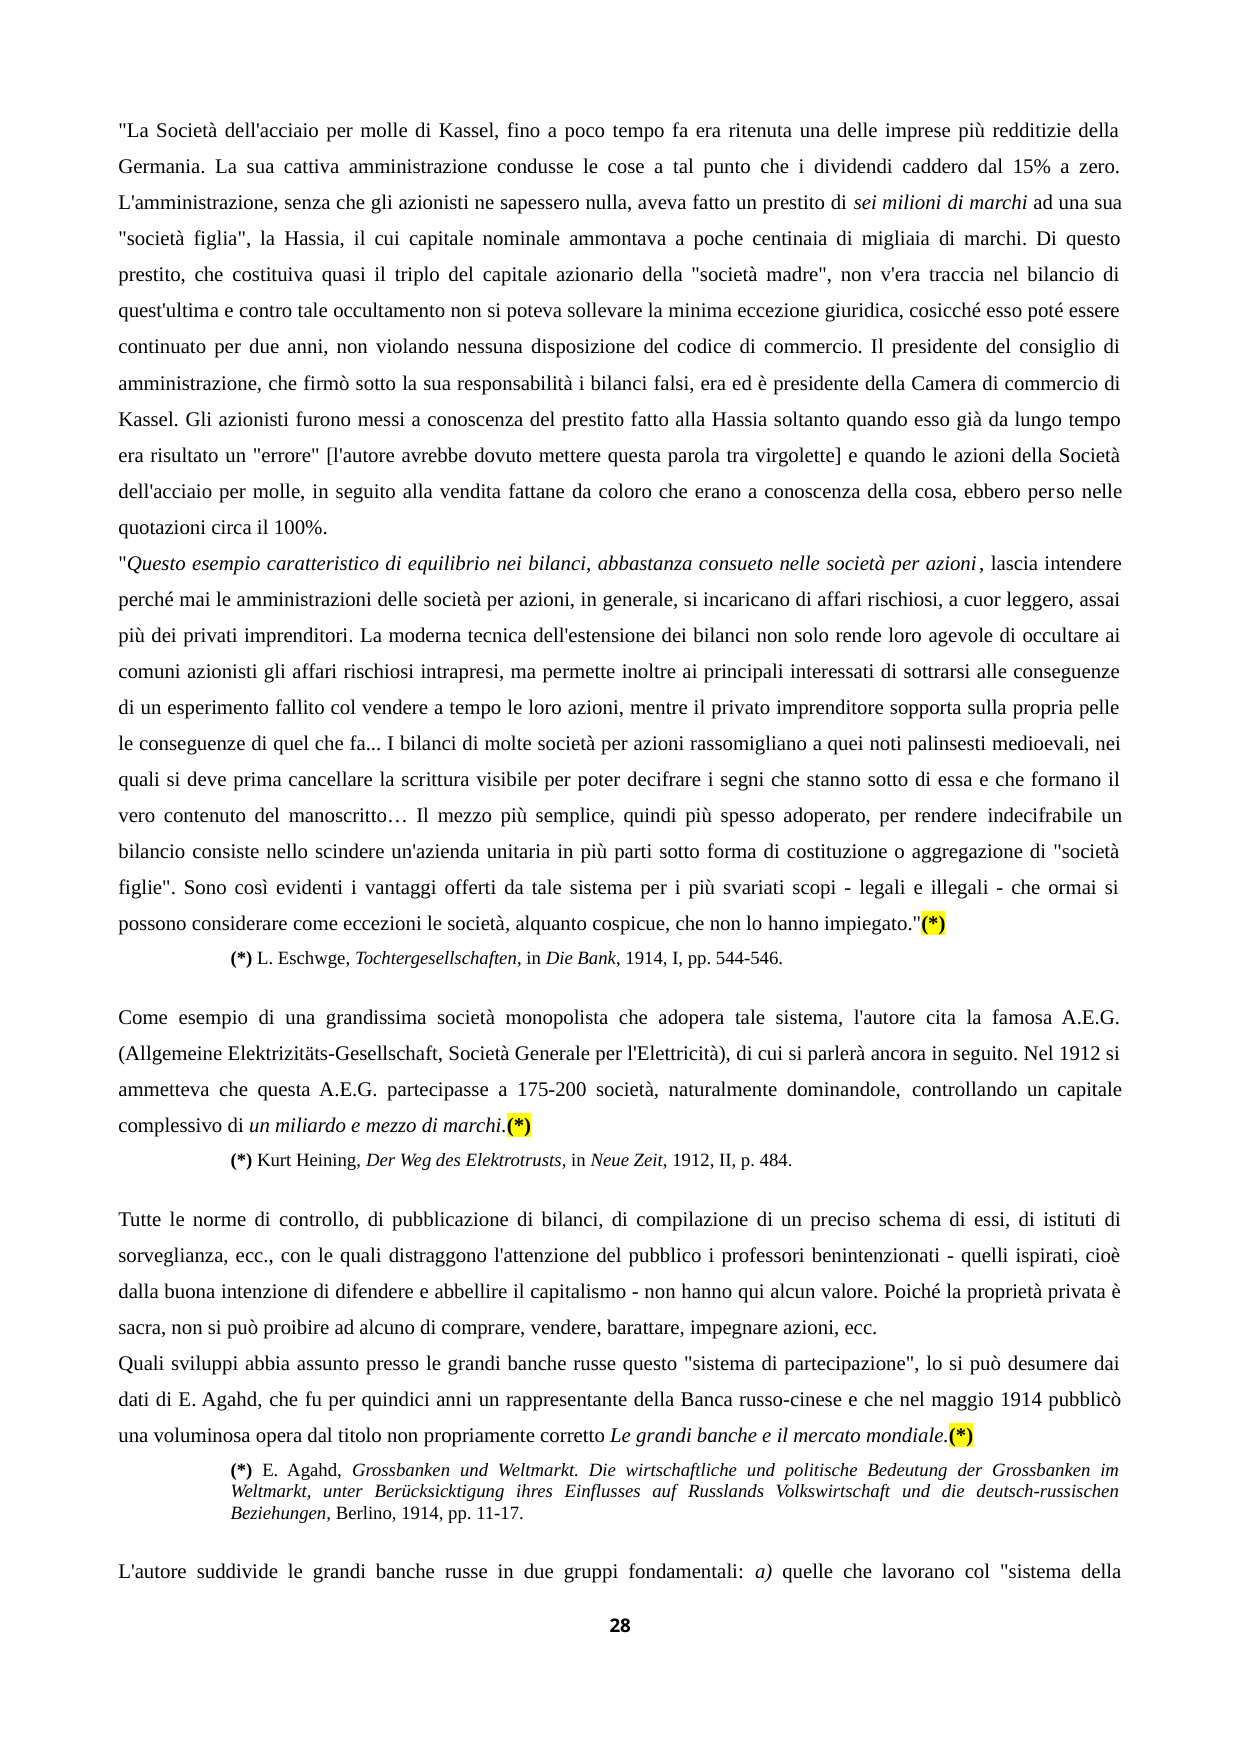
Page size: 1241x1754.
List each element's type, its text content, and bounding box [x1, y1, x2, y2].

text (*) L. Eschwge, Tochtergesellschaften, in Die Bank, 1914, I, pp. 544-546. [230, 947, 1122, 969]
text (*) E. Agahd, Grossbanken und Weltmarkt. Die wirtschaftliche und politische Bedeutung der Grossbanken im Weltmarkt, unter Berücksicktigung ihres Einflusses auf Russlands Volkswirtschaft und die deutsch-russischen Beziehungen, Berlino, 1914, pp. 11-17. [230, 1459, 1122, 1523]
text "Questo esempio caratteristico di equilibrio nei bilanci, abbastanza consueto nelle società per azioni, lascia intendere perché mai le amministrazioni delle società per azioni, in generale, si incaricano di affari rischiosi, a cuor leggero, assai più dei privati imprenditori. La moderna tecnica dell'estensione dei bilanci non solo rende loro agevole di occultare ai comuni azionisti gli affari rischiosi intrapresi, ma permette inoltre ai principali interessati di sottrarsi alle conseguenze di un esperimento fallito col vendere a tempo le loro azioni, mentre il privato imprenditore sopporta sulla propria pelle le conseguenze di quel che fa... I bilanci di molte società per azioni rassomigliano a quei noti palinsesti medioevali, nei quali si deve prima cancellare la scrittura visibile per poter decifrare i segni che stanno sotto di essa e che formano il vero contenuto del manoscritto… Il mezzo più semplice, quindi più spesso adoperato, per rendere indecifrabile un bilancio consiste nello scindere un'azienda unitaria in più parti sotto forma di costituzione o aggregazione di "società figlie". Sono così evidenti i vantaggi offerti da tale sistema per i più svariati scopi - legali e illegali - che ormai si possono considerare come eccezioni le società, alquanto cospicue, che non lo hanno impiegato."(*) [118, 551, 1122, 935]
text (*) Kurt Heining, Der Weg des Elektrotrusts, in Neue Zeit, 1912, II, p. 484. [230, 1149, 1122, 1170]
text Quali sviluppi abbia assunto presso le grandi banche russe questo "sistema di partecipazione", lo si può desumere dai dati di E. Agahd, che fu per quindici anni un rappresentante della Banca russo-cinese e che nel maggio 1914 pubblicò una voluminosa opera dal titolo non propriamente corretto Le grandi banche e il mercato mondiale.(*) [118, 1351, 1122, 1447]
text Tutte le norme di controllo, di pubblicazione di bilanci, di compilazione di un preciso schema di essi, di istituti di sorveglianza, ecc., con le quali distraggono l'attenzione del pubblico i professori benintenzionati - quelli ispirati, cioè dalla buona intenzione di difendere e abbellire il capitalismo - non hanno qui alcun valore. Poiché la proprietà privata è sacra, non si può proibire ad alcuno di comprare, vendere, barattare, impegnare azioni, ecc. [118, 1206, 1122, 1339]
text Come esempio di una grandissima società monopolista che adopera tale sistema, l'autore cita la famosa A.E.G. (Allgemeine Elektrizitäts-Gesellschaft, Società Generale per l'Elettricità), di cui si parlerà ancora in seguito. Nel 1912 si ammetteva che questa A.E.G. partecipasse a 175-200 società, naturalmente dominandole, controllando un capitale complessivo di un miliardo e mezzo di marchi.(*) [118, 1005, 1122, 1137]
text L'autore suddivide le grandi banche russe in due gruppi fondamentali: a) quelle che lavorano col "sistema della [118, 1559, 1122, 1583]
text "La Società dell'acciaio per molle di Kassel, fino a poco tempo fa era ritenuta una delle imprese più redditizie della Germania. La sua cattiva amministrazione condusse le cose a tal punto che i dividendi caddero dal 15% a zero. L'amministrazione, senza che gli azionisti ne sapessero nulla, aveva fatto un prestito di sei milioni di marchi ad una sua "società figlia", la Hassia, il cui capitale nominale ammontava a poche centinaia di migliaia di marchi. Di questo prestito, che costituiva quasi il triplo del capitale azionario della "società madre", non v'era traccia nel bilancio di quest'ultima e contro tale occultamento non si poteva sollevare la minima eccezione giuridica, cosicché esso poté essere continuato per due anni, non violando nessuna disposizione del codice di commercio. Il presidente del consiglio di amministrazione, che firmò sotto la sua responsabilità i bilanci falsi, era ed è presidente della Camera di commercio di Kassel. Gli azionisti furono messi a conoscenza del prestito fatto alla Hassia soltanto quando esso già da lungo tempo era risultato un "errore" [l'autore avrebbe dovuto mettere questa parola tra virgolette] e quando le azioni della Società dell'acciaio per molle, in seguito alla vendita fattane da coloro che erano a conoscenza della cosa, ebbero perso nelle quotazioni circa il 100%. [118, 118, 1122, 539]
